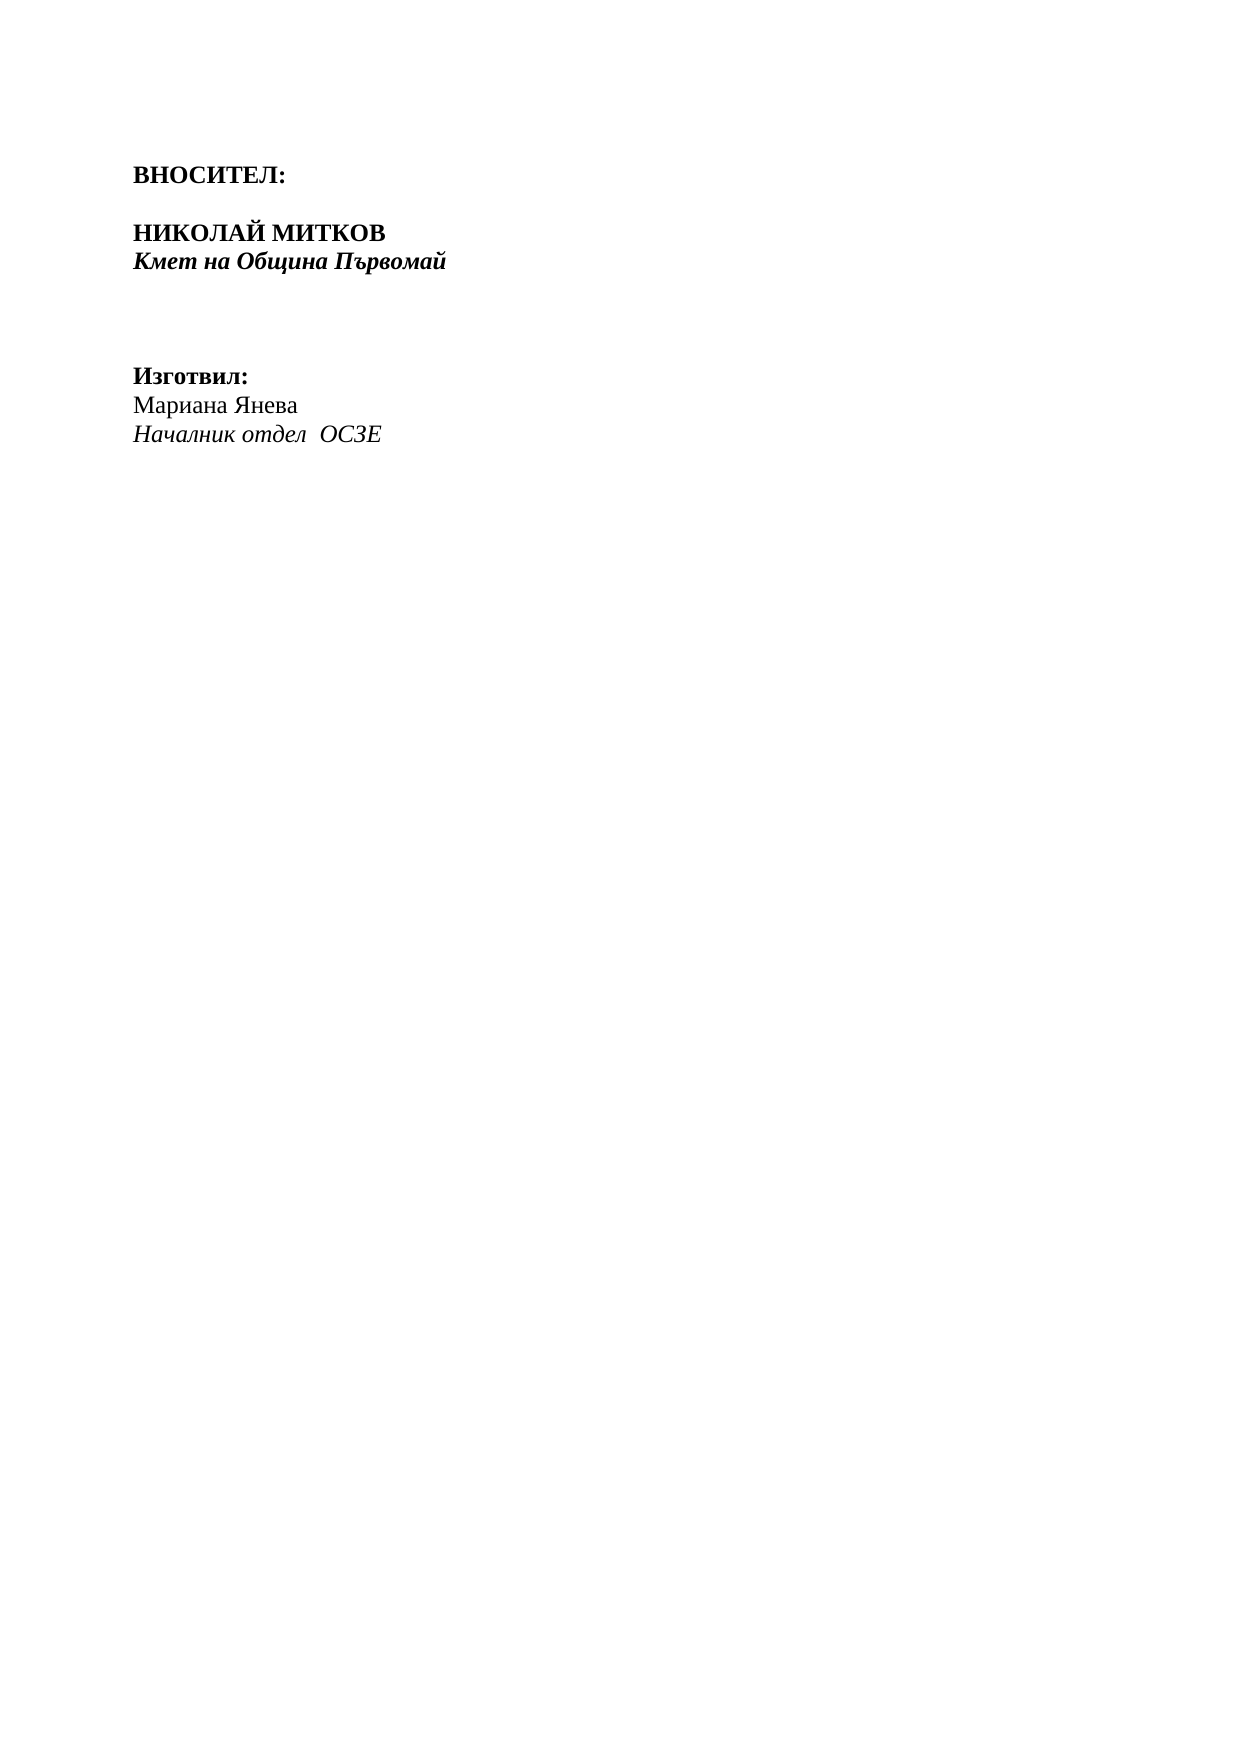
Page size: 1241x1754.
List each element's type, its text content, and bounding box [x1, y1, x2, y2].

text НИКОЛАЙ МИТКОВ [133, 218, 1128, 246]
text Кмет на Община Първомай [133, 246, 1128, 275]
text Началник отдел ОСЗЕ [133, 419, 1128, 448]
text Изготвил: [133, 361, 1128, 390]
text Мариана Янева [133, 390, 1128, 419]
text ВНОСИТЕЛ: [133, 160, 1128, 189]
